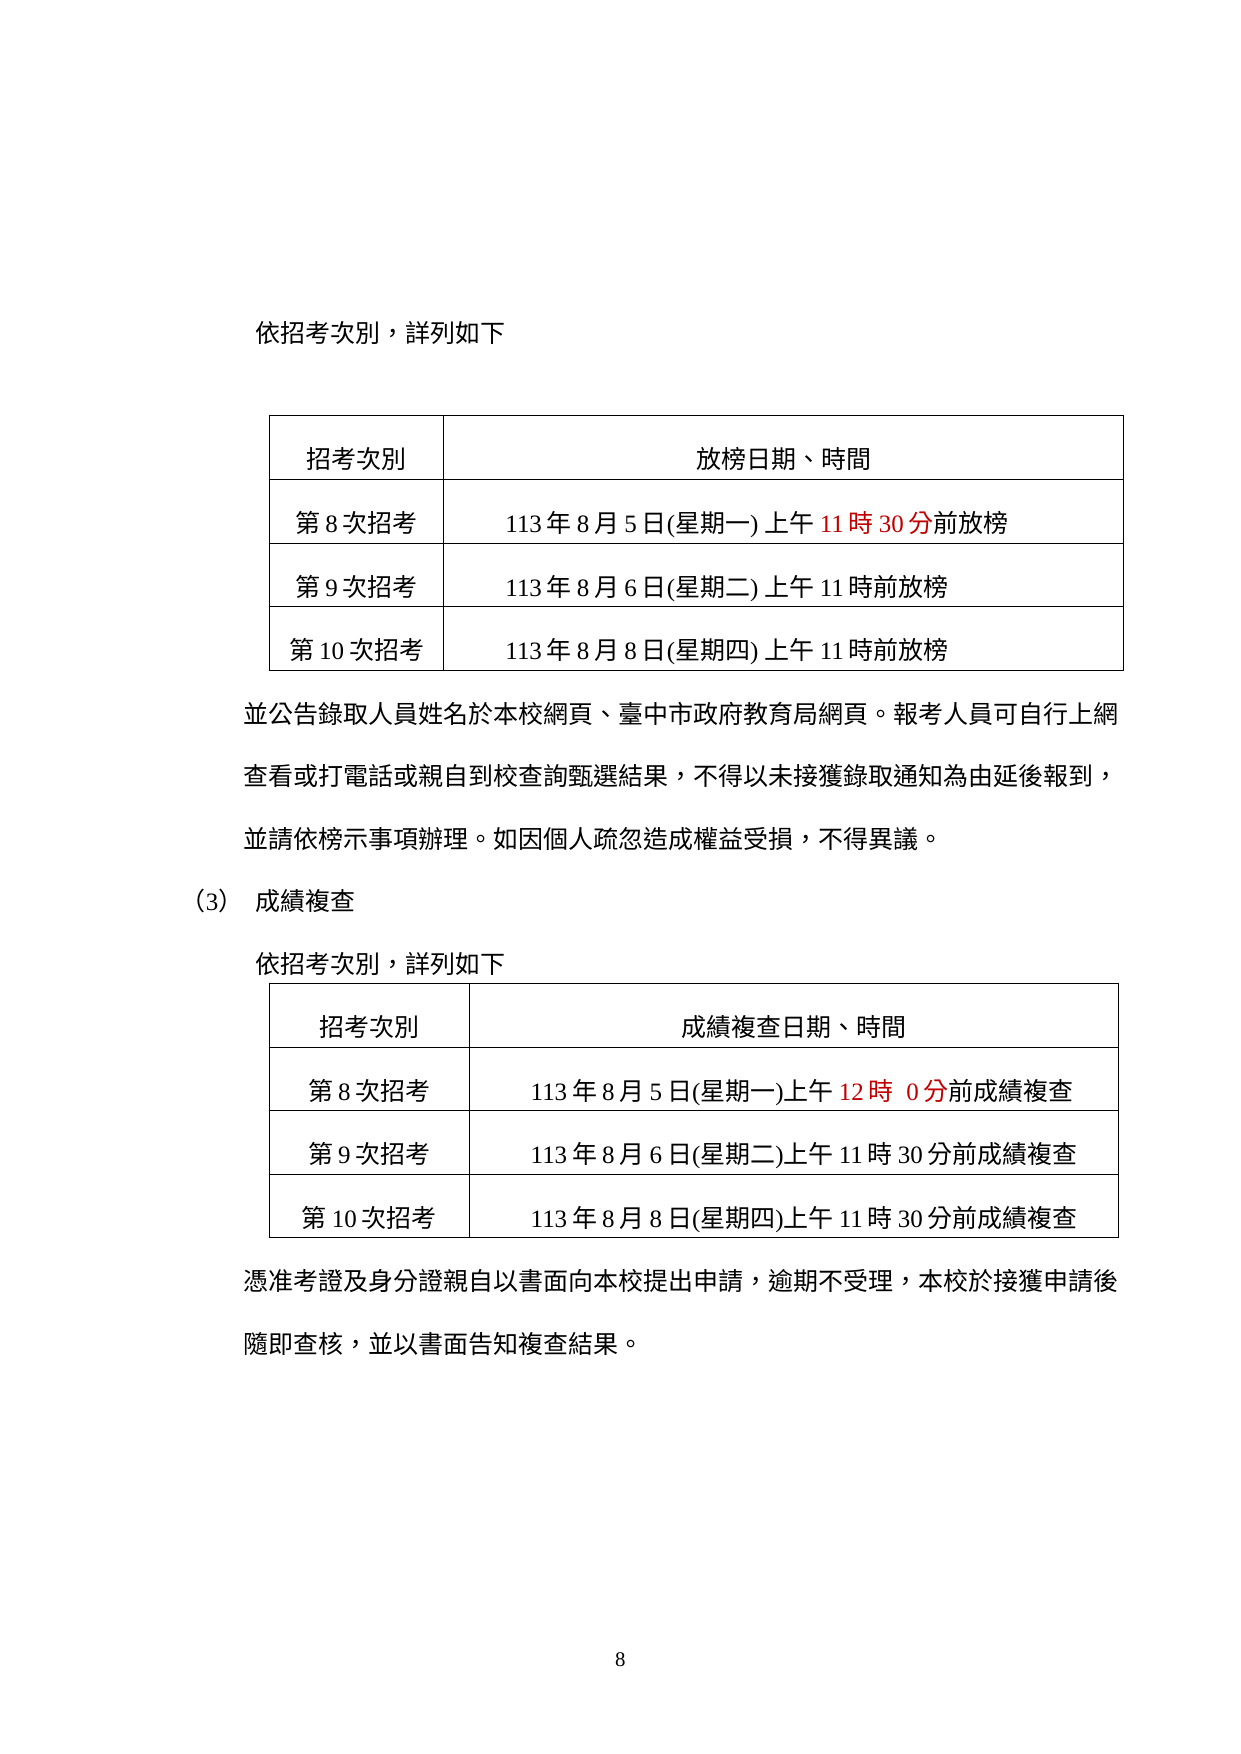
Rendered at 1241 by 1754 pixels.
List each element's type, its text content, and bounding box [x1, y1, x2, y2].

table_header 招考次別 [270, 984, 469, 1047]
table_cell 113年8月6日(星期二)上午11時30分前成績複查 [470, 1111, 1118, 1174]
table_header 招考次別 [270, 416, 443, 479]
table_cell 113年8月8日(星期四) 上午11時前放榜 [444, 607, 1123, 669]
text 憑准考證及身分證親自以書面向本校提出申請，逾期不受理，本校於接獲申請後隨即查核，並以書面告知複查結果。 [243, 1238, 1122, 1363]
table_cell 第8次招考 [270, 480, 443, 542]
text 依招考次別，詳列如下 [256, 290, 1122, 353]
text 並公告錄取人員姓名於本校網頁、臺中市政府教育局網頁。報考人員可自行上網查看或打電話或親自到校查詢甄選結果，不得以未接獲錄取通知為由延後報到，並請依榜示事項辦理。如因個人疏忽造成權益受損，不得異議。 [243, 671, 1122, 858]
list 成績複查 [181, 858, 1122, 921]
table_cell 第9次招考 [270, 1111, 469, 1174]
table_cell 113年8月8日(星期四)上午11時30分前成績複查 [470, 1175, 1118, 1237]
table_cell 113年8月5日(星期一)上午12時 0分前成績複查 [470, 1048, 1118, 1110]
table_cell 第10次招考 [270, 607, 443, 669]
table_cell 第9次招考 [270, 544, 443, 606]
text 依招考次別，詳列如下 [256, 921, 1122, 983]
table_cell 第10次招考 [270, 1175, 469, 1237]
table_header 放榜日期、時間 [444, 416, 1123, 479]
table_header 成績複查日期、時間 [470, 984, 1118, 1047]
table_cell 第8次招考 [270, 1048, 469, 1110]
table_cell 113年8月6日(星期二) 上午11時前放榜 [444, 544, 1123, 606]
table_cell 113年8月5日(星期一) 上午11時30分前放榜 [444, 480, 1123, 542]
